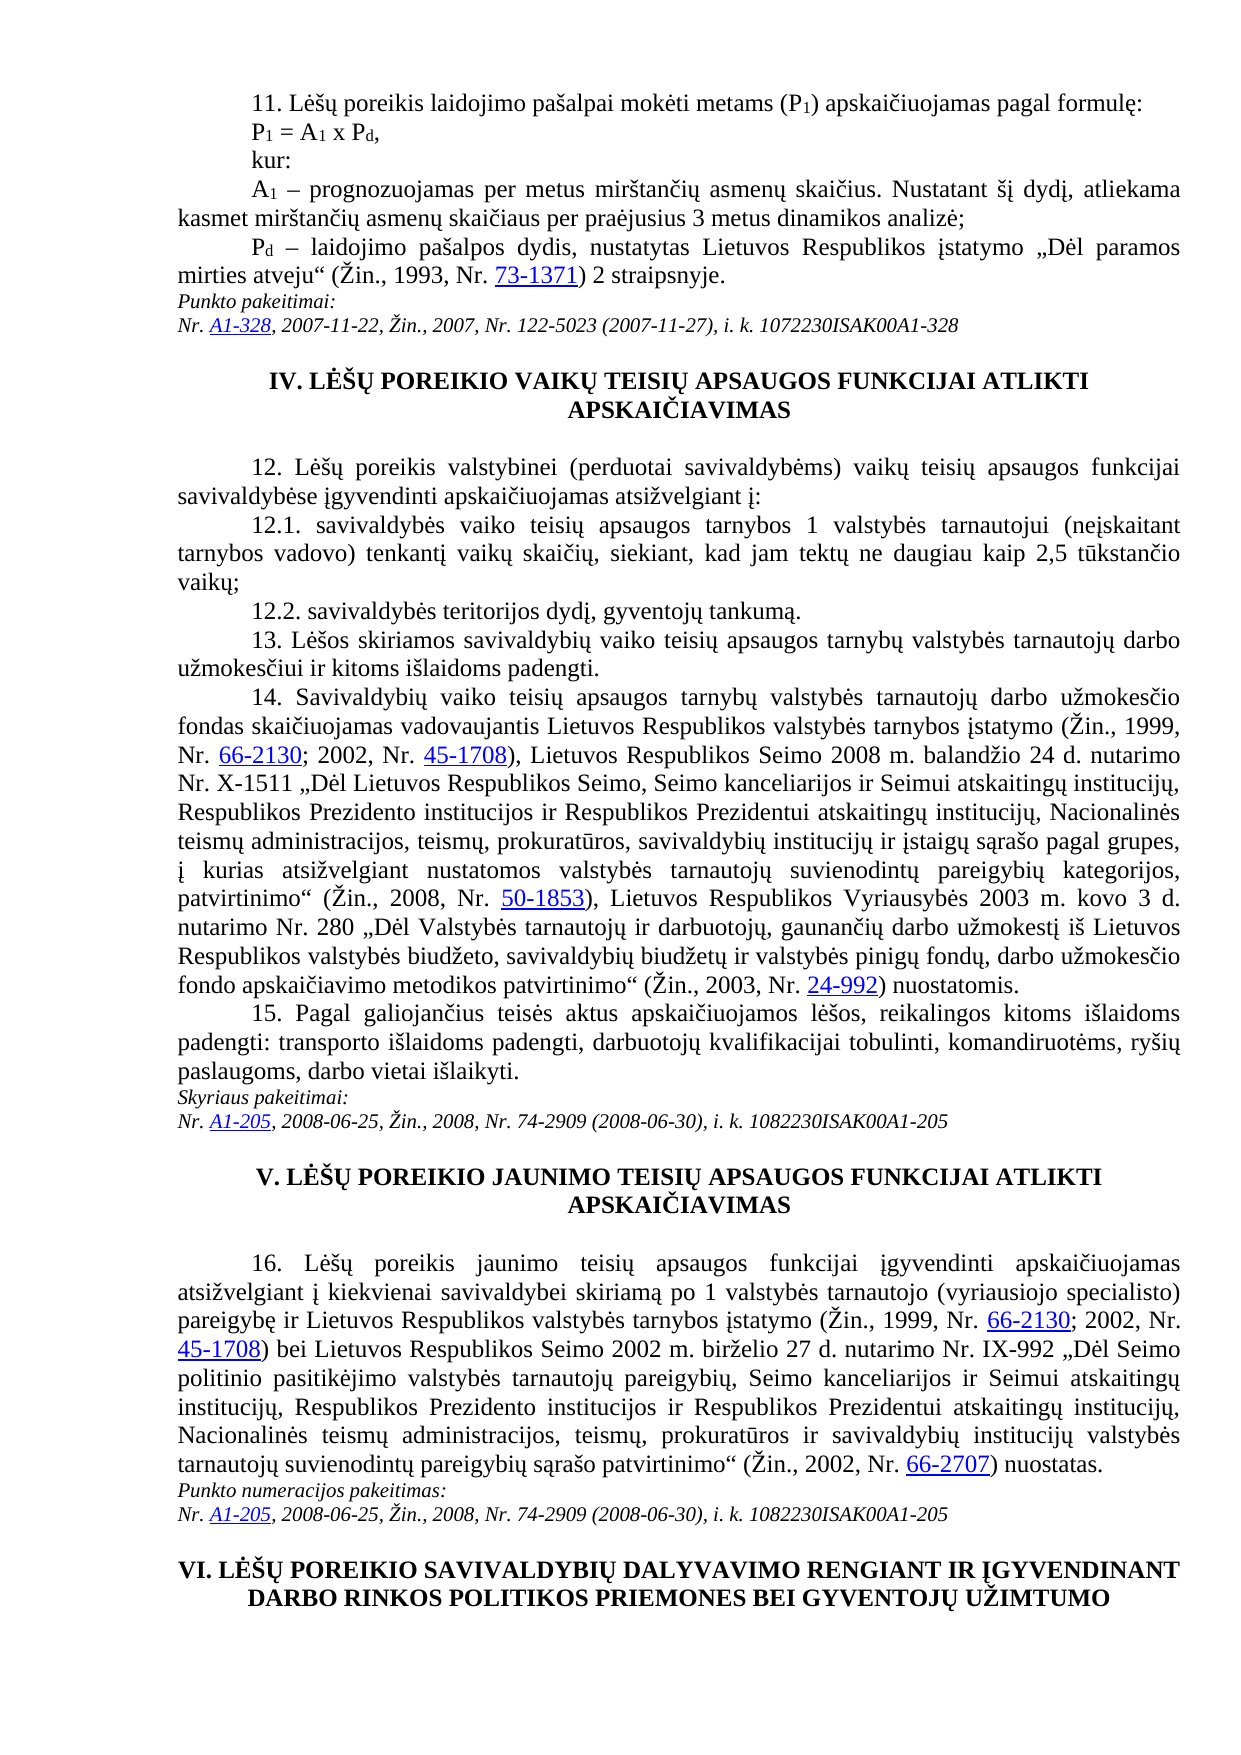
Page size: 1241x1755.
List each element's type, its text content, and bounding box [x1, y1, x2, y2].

text A1 – prognozuojamas per metus mirštančių asmenų skaičius. Nustatant šį dydį, atliekama kasmet mirštančių asmenų skaičiaus per praėjusius 3 metus dinamikos analizė; [177, 174, 1181, 232]
text 15. Pagal galiojančius teisės aktus apskaičiuojamos lėšos, reikalingos kitoms išlaidoms padengti: transporto išlaidoms padengti, darbuotojų kvalifikacijai tobulinti, komandiruotėms, ryšių paslaugoms, darbo vietai išlaikyti. [177, 998, 1181, 1085]
text 12.2. savivaldybės teritorijos dydį, gyventojų tankumą. [177, 596, 1181, 625]
text V. LĖŠŲ POREIKIO JAUNIMO TEISIŲ APSAUGOS FUNKCIJAI ATLIKTI APSKAIČIAVIMAS [177, 1162, 1181, 1219]
text 14. Savivaldybių vaiko teisių apsaugos tarnybų valstybės tarnautojų darbo užmokesčio fondas skaičiuojamas vadovaujantis Lietuvos Respublikos valstybės tarnybos įstatymo (Žin., 1999, Nr. 66-2130; 2002, Nr. 45-1708), Lietuvos Respublikos Seimo 2008 m. balandžio 24 d. nutarimo Nr. X-1511 „Dėl Lietuvos Respublikos Seimo, Seimo kanceliarijos ir Seimui atskaitingų institucijų, Respublikos Prezidento institucijos ir Respublikos Prezidentui atskaitingų institucijų, Nacionalinės teismų administracijos, teismų, prokuratūros, savivaldybių institucijų ir įstaigų sąrašo pagal grupes, į kurias atsižvelgiant nustatomos valstybės tarnautojų suvienodintų pareigybių kategorijos, patvirtinimo“ (Žin., 2008, Nr. 50-1853), Lietuvos Respublikos Vyriausybės 2003 m. kovo 3 d. nutarimo Nr. 280 „Dėl Valstybės tarnautojų ir darbuotojų, gaunančių darbo užmokestį iš Lietuvos Respublikos valstybės biudžeto, savivaldybių biudžetų ir valstybės pinigų fondų, darbo užmokesčio fondo apskaičiavimo metodikos patvirtinimo“ (Žin., 2003, Nr. 24-992) nuostatomis. [177, 682, 1181, 998]
text Punkto numeracijos pakeitimas: [177, 1478, 1181, 1502]
text VI. LĖŠŲ POREIKIO SAVIVALDYBIŲ DALYVAVIMO RENGIANT IR ĮGYVENDINANT DARBO RINKOS POLITIKOS PRIEMONES BEI GYVENTOJŲ UŽIMTUMO [177, 1555, 1181, 1612]
text 12. Lėšų poreikis valstybinei (perduotai savivaldybėms) vaikų teisių apsaugos funkcijai savivaldybėse įgyvendinti apskaičiuojamas atsižvelgiant į: [177, 452, 1181, 510]
text P1 = A1 x Pd, [177, 117, 1181, 145]
text 13. Lėšos skiriamos savivaldybių vaiko teisių apsaugos tarnybų valstybės tarnautojų darbo užmokesčiui ir kitoms išlaidoms padengti. [177, 625, 1181, 682]
text Nr. A1-205, 2008-06-25, Žin., 2008, Nr. 74-2909 (2008-06-30), i. k. 1082230ISAK00A1-205 [177, 1502, 1181, 1526]
text Punkto pakeitimai: [177, 289, 1181, 313]
text IV. LĖŠŲ POREIKIO VAIKŲ TEISIŲ APSAUGOS FUNKCIJAI ATLIKTI APSKAIČIAVIMAS [177, 366, 1181, 423]
text 16. Lėšų poreikis jaunimo teisių apsaugos funkcijai įgyvendinti apskaičiuojamas atsižvelgiant į kiekvienai savivaldybei skiriamą po 1 valstybės tarnautojo (vyriausiojo specialisto) pareigybę ir Lietuvos Respublikos valstybės tarnybos įstatymo (Žin., 1999, Nr. 66-2130; 2002, Nr. 45-1708) bei Lietuvos Respublikos Seimo 2002 m. birželio 27 d. nutarimo Nr. IX-992 „Dėl Seimo politinio pasitikėjimo valstybės tarnautojų pareigybių, Seimo kanceliarijos ir Seimui atskaitingų institucijų, Respublikos Prezidento institucijos ir Respublikos Prezidentui atskaitingų institucijų, Nacionalinės teismų administracijos, teismų, prokuratūros ir savivaldybių institucijų valstybės tarnautojų suvienodintų pareigybių sąrašo patvirtinimo“ (Žin., 2002, Nr. 66-2707) nuostatas. [177, 1248, 1181, 1478]
text Pd – laidojimo pašalpos dydis, nustatytas Lietuvos Respublikos įstatymo „Dėl paramos mirties atveju“ (Žin., 1993, Nr. 73-1371) 2 straipsnyje. [177, 232, 1181, 289]
text kur: [177, 145, 1181, 174]
text 11. Lėšų poreikis laidojimo pašalpai mokėti metams (P1) apskaičiuojamas pagal formulę: [177, 88, 1181, 117]
text 12.1. savivaldybės vaiko teisių apsaugos tarnybos 1 valstybės tarnautojui (neįskaitant tarnybos vadovo) tenkantį vaikų skaičių, siekiant, kad jam tektų ne daugiau kaip 2,5 tūkstančio vaikų; [177, 510, 1181, 596]
text Nr. A1-205, 2008-06-25, Žin., 2008, Nr. 74-2909 (2008-06-30), i. k. 1082230ISAK00A1-205 [177, 1109, 1181, 1133]
text Skyriaus pakeitimai: [177, 1085, 1181, 1109]
text Nr. A1-328, 2007-11-22, Žin., 2007, Nr. 122-5023 (2007-11-27), i. k. 1072230ISAK00A1-328 [177, 313, 1181, 337]
